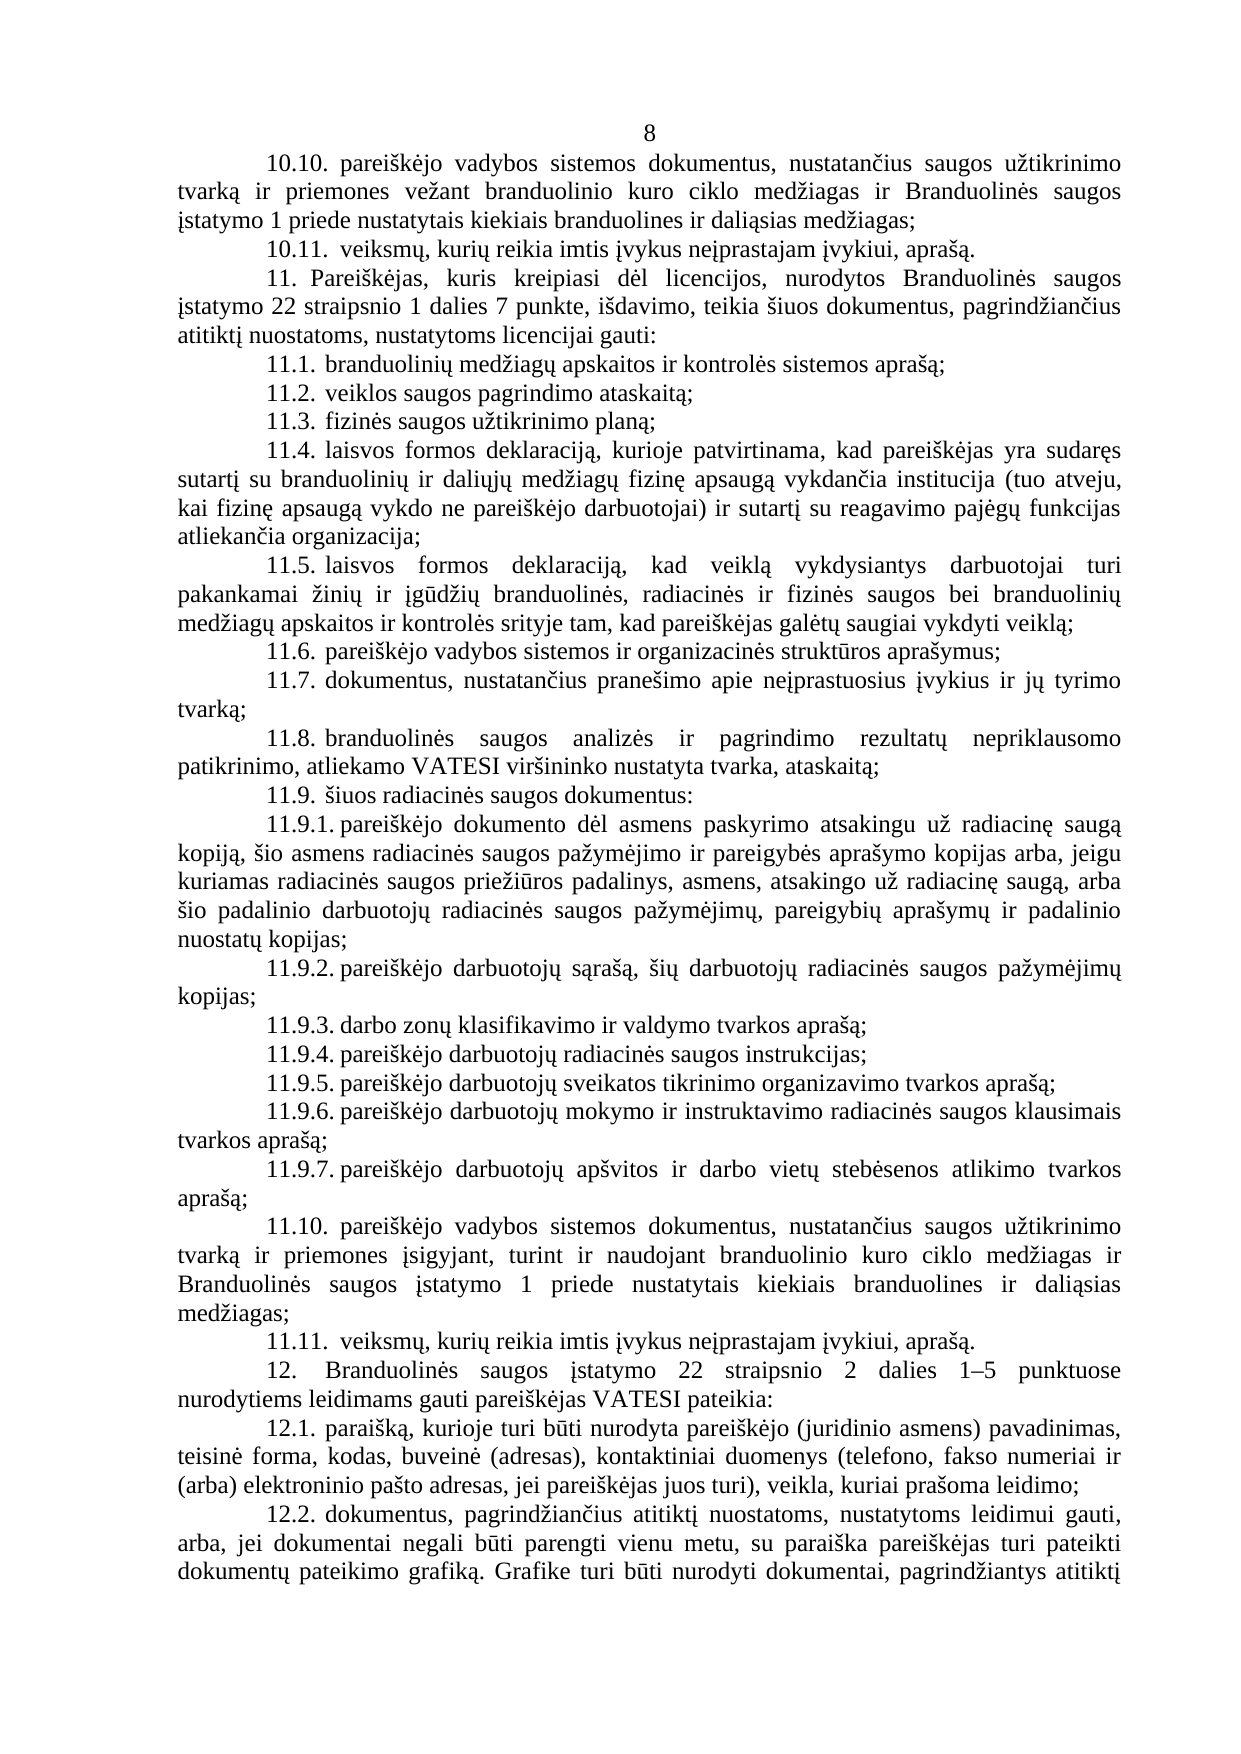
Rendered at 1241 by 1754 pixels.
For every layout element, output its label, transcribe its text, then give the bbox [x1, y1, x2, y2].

text 10.11. veiksmų, kurių reikia imtis įvykus neįprastajam įvykiui, aprašą. [177, 234, 1122, 263]
text 11.3. fizinės saugos užtikrinimo planą; [177, 406, 1122, 435]
text 11. Pareiškėjas, kuris kreipiasi dėl licencijos, nurodytos Branduolinės saugos įstatymo 22 straipsnio 1 dalies 7 punkte, išdavimo, teikia šiuos dokumentus, pagrindžiančius atitiktį nuostatoms, nustatytoms licencijai gauti: [177, 263, 1122, 349]
text 11.11. veiksmų, kurių reikia imtis įvykus neįprastajam įvykiui, aprašą. [177, 1326, 1122, 1355]
text 11.1. branduolinių medžiagų apskaitos ir kontrolės sistemos aprašą; [177, 349, 1122, 378]
text 12. Branduolinės saugos įstatymo 22 straipsnio 2 dalies 1–5 punktuose nurodytiems leidimams gauti pareiškėjas VATESI pateikia: [177, 1355, 1122, 1413]
text 11.9.5. pareiškėjo darbuotojų sveikatos tikrinimo organizavimo tvarkos aprašą; [177, 1068, 1122, 1096]
text 11.9.4. pareiškėjo darbuotojų radiacinės saugos instrukcijas; [177, 1039, 1122, 1068]
text 11.9. šiuos radiacinės saugos dokumentus: [177, 780, 1122, 809]
text 11.9.2. pareiškėjo darbuotojų sąrašą, šių darbuotojų radiacinės saugos pažymėjimų kopijas; [177, 953, 1122, 1010]
text 11.5. laisvos formos deklaraciją, kad veiklą vykdysiantys darbuotojai turi pakankamai žinių ir įgūdžių branduolinės, radiacinės ir fizinės saugos bei branduolinių medžiagų apskaitos ir kontrolės srityje tam, kad pareiškėjas galėtų saugiai vykdyti veiklą; [177, 550, 1122, 636]
text 10.10. pareiškėjo vadybos sistemos dokumentus, nustatančius saugos užtikrinimo tvarką ir priemones vežant branduolinio kuro ciklo medžiagas ir Branduolinės saugos įstatymo 1 priede nustatytais kiekiais branduolines ir daliąsias medžiagas; [177, 148, 1122, 234]
text 11.9.7. pareiškėjo darbuotojų apšvitos ir darbo vietų stebėsenos atlikimo tvarkos aprašą; [177, 1154, 1122, 1211]
text 12.2. dokumentus, pagrindžiančius atitiktį nuostatoms, nustatytoms leidimui gauti, arba, jei dokumentai negali būti parengti vienu metu, su paraiška pareiškėjas turi pateikti dokumentų pateikimo grafiką. Grafike turi būti nurodyti dokumentai, pagrindžiantys atitiktį [177, 1499, 1122, 1585]
text 11.9.1. pareiškėjo dokumento dėl asmens paskyrimo atsakingu už radiacinę saugą kopiją, šio asmens radiacinės saugos pažymėjimo ir pareigybės aprašymo kopijas arba, jeigu kuriamas radiacinės saugos priežiūros padalinys, asmens, atsakingo už radiacinę saugą, arba šio padalinio darbuotojų radiacinės saugos pažymėjimų, pareigybių aprašymų ir padalinio nuostatų kopijas; [177, 809, 1122, 953]
text 11.10. pareiškėjo vadybos sistemos dokumentus, nustatančius saugos užtikrinimo tvarką ir priemones įsigyjant, turint ir naudojant branduolinio kuro ciklo medžiagas ir Branduolinės saugos įstatymo 1 priede nustatytais kiekiais branduolines ir daliąsias medžiagas; [177, 1211, 1122, 1326]
text 11.6. pareiškėjo vadybos sistemos ir organizacinės struktūros aprašymus; [177, 636, 1122, 665]
text 11.8. branduolinės saugos analizės ir pagrindimo rezultatų nepriklausomo patikrinimo, atliekamo VATESI viršininko nustatyta tvarka, ataskaitą; [177, 723, 1122, 780]
text 11.2. veiklos saugos pagrindimo ataskaitą; [177, 378, 1122, 406]
text 11.9.6. pareiškėjo darbuotojų mokymo ir instruktavimo radiacinės saugos klausimais tvarkos aprašą; [177, 1096, 1122, 1154]
text 11.9.3. darbo zonų klasifikavimo ir valdymo tvarkos aprašą; [177, 1010, 1122, 1039]
text 11.4. laisvos formos deklaraciją, kurioje patvirtinama, kad pareiškėjas yra sudaręs sutartį su branduolinių ir daliųjų medžiagų fizinę apsaugą vykdančia institucija (tuo atveju, kai fizinę apsaugą vykdo ne pareiškėjo darbuotojai) ir sutartį su reagavimo pajėgų funkcijas atliekančia organizacija; [177, 435, 1122, 550]
text 11.7. dokumentus, nustatančius pranešimo apie neįprastuosius įvykius ir jų tyrimo tvarką; [177, 665, 1122, 723]
text 12.1. paraišką, kurioje turi būti nurodyta pareiškėjo (juridinio asmens) pavadinimas, teisinė forma, kodas, buveinė (adresas), kontaktiniai duomenys (telefono, fakso numeriai ir (arba) elektroninio pašto adresas, jei pareiškėjas juos turi), veikla, kuriai prašoma leidimo; [177, 1413, 1122, 1499]
